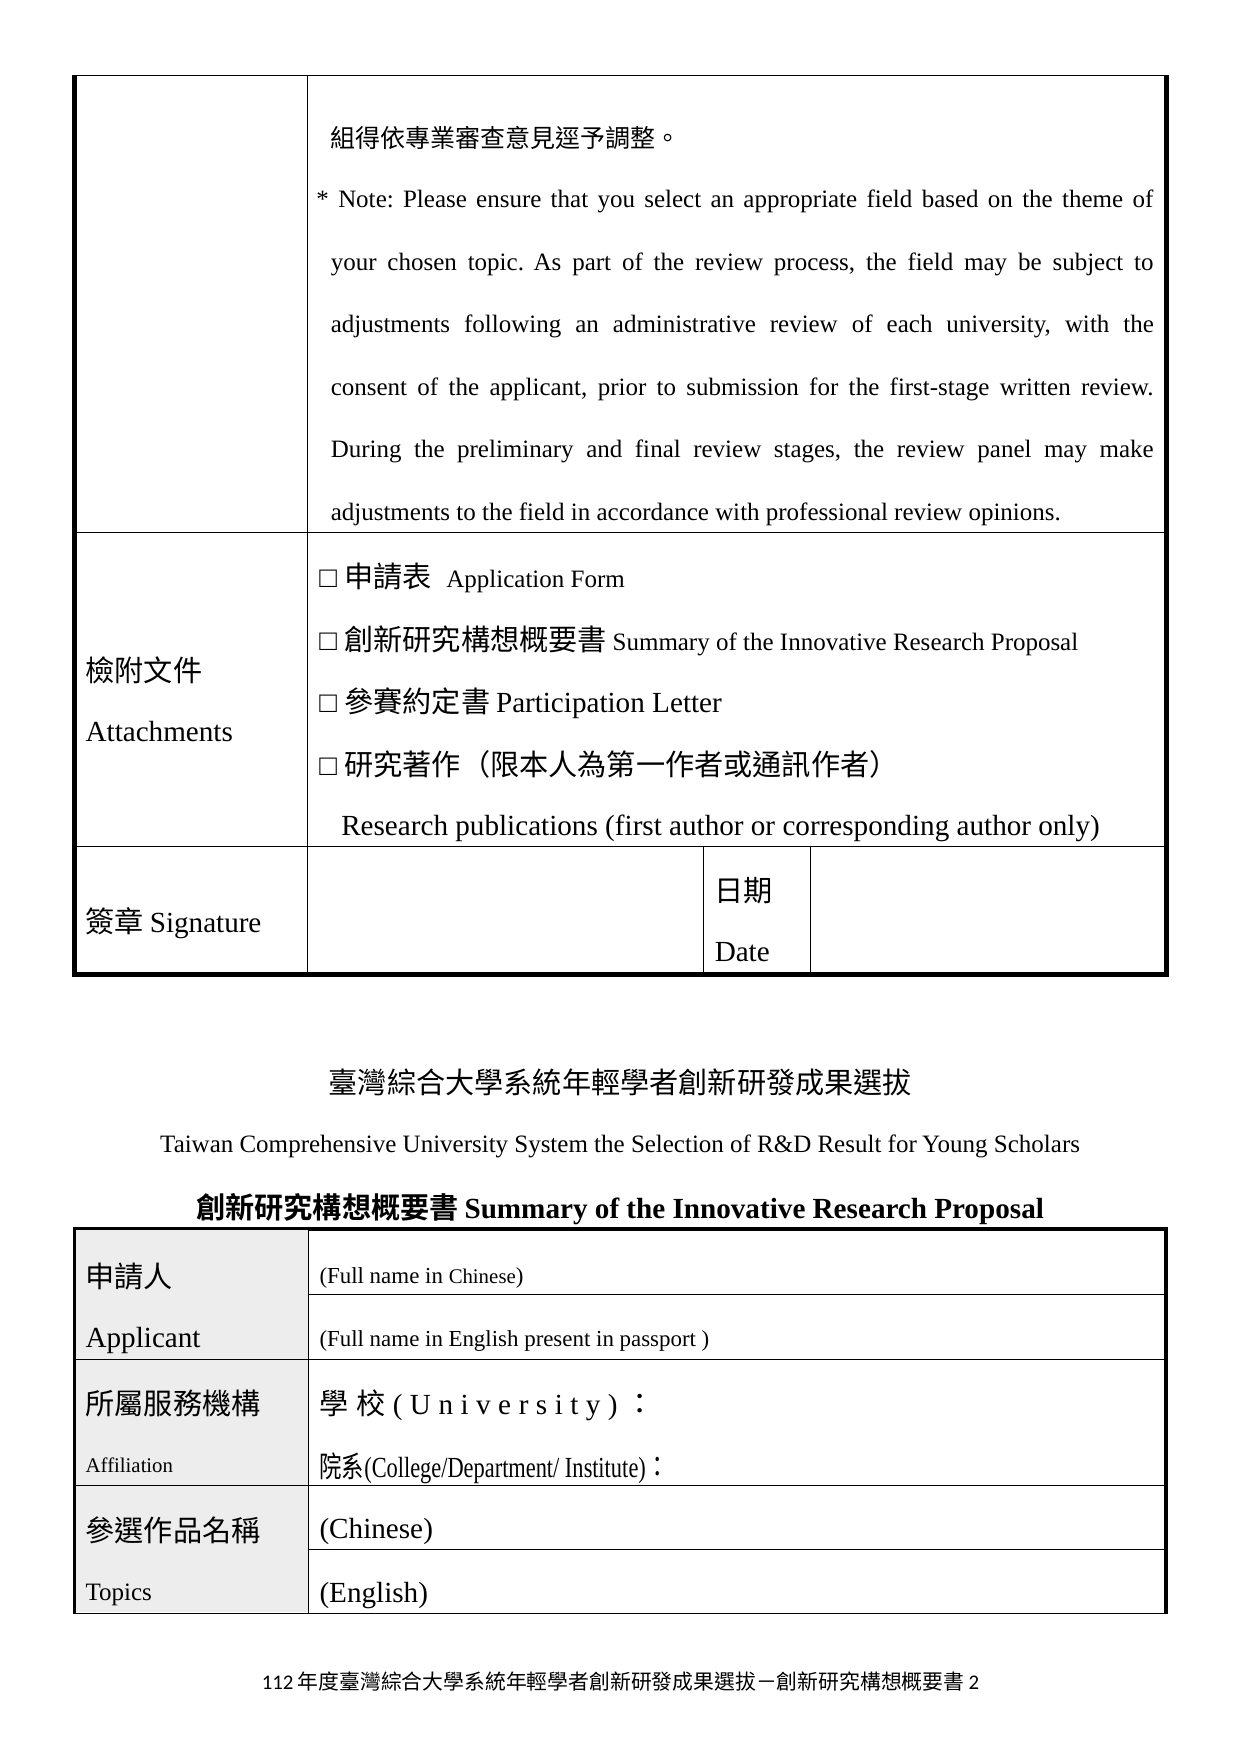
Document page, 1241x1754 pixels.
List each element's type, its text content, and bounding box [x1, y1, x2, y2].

text Taiwan Comprehensive University System the Selection of R&D Result for Young Scholars [89, 1102, 1152, 1164]
table_cell (English) [309, 1550, 1164, 1612]
table_cell 檢附文件 Attachments [77, 533, 307, 846]
table_cell 簽章Signature [77, 847, 307, 972]
table_cell 組得依專業審查意見逕予調整。 * Note: Please ensure that you select an appropriate field based on the theme of your chosen topic. As part of the review process, the field may be subject to adjustments following an administrative review of each university, with the consent of the applicant, prior to submission for the first-stage written review. During the preliminary and final review stages, the review panel may make adjustments to the field in accordance with professional review opinions. [308, 76, 1164, 532]
table_header (Full name in Chinese) [309, 1231, 1164, 1294]
table_cell 參選作品名稱 Topics [76, 1486, 308, 1612]
table_cell 日期 Date [704, 847, 810, 972]
table_cell 學校(University)： 院系(College/Department/ Institute)： [309, 1360, 1164, 1485]
table_cell [77, 76, 307, 532]
text 創新研究構想概要書Summary of the Innovative Research Proposal [89, 1164, 1152, 1227]
table_cell [308, 847, 703, 972]
table_cell [811, 847, 1164, 972]
table_cell 所屬服務機構 Affiliation [76, 1360, 308, 1485]
table_cell □ 申請表 Application Form □ 創新研究構想概要書Summary of the Innovative Research Proposal □ 參賽約定書Participation Letter □ 研究著作（限本人為第一作者或通訊作者） Research publications (first author or corresponding author only) [308, 533, 1164, 846]
table_cell (Chinese) [309, 1486, 1164, 1549]
table_header 申請人 Applicant [76, 1230, 308, 1359]
text 臺灣綜合大學系統年輕學者創新研發成果選拔 [89, 1039, 1152, 1102]
table_cell (Full name in English present in passport ) [309, 1295, 1164, 1359]
